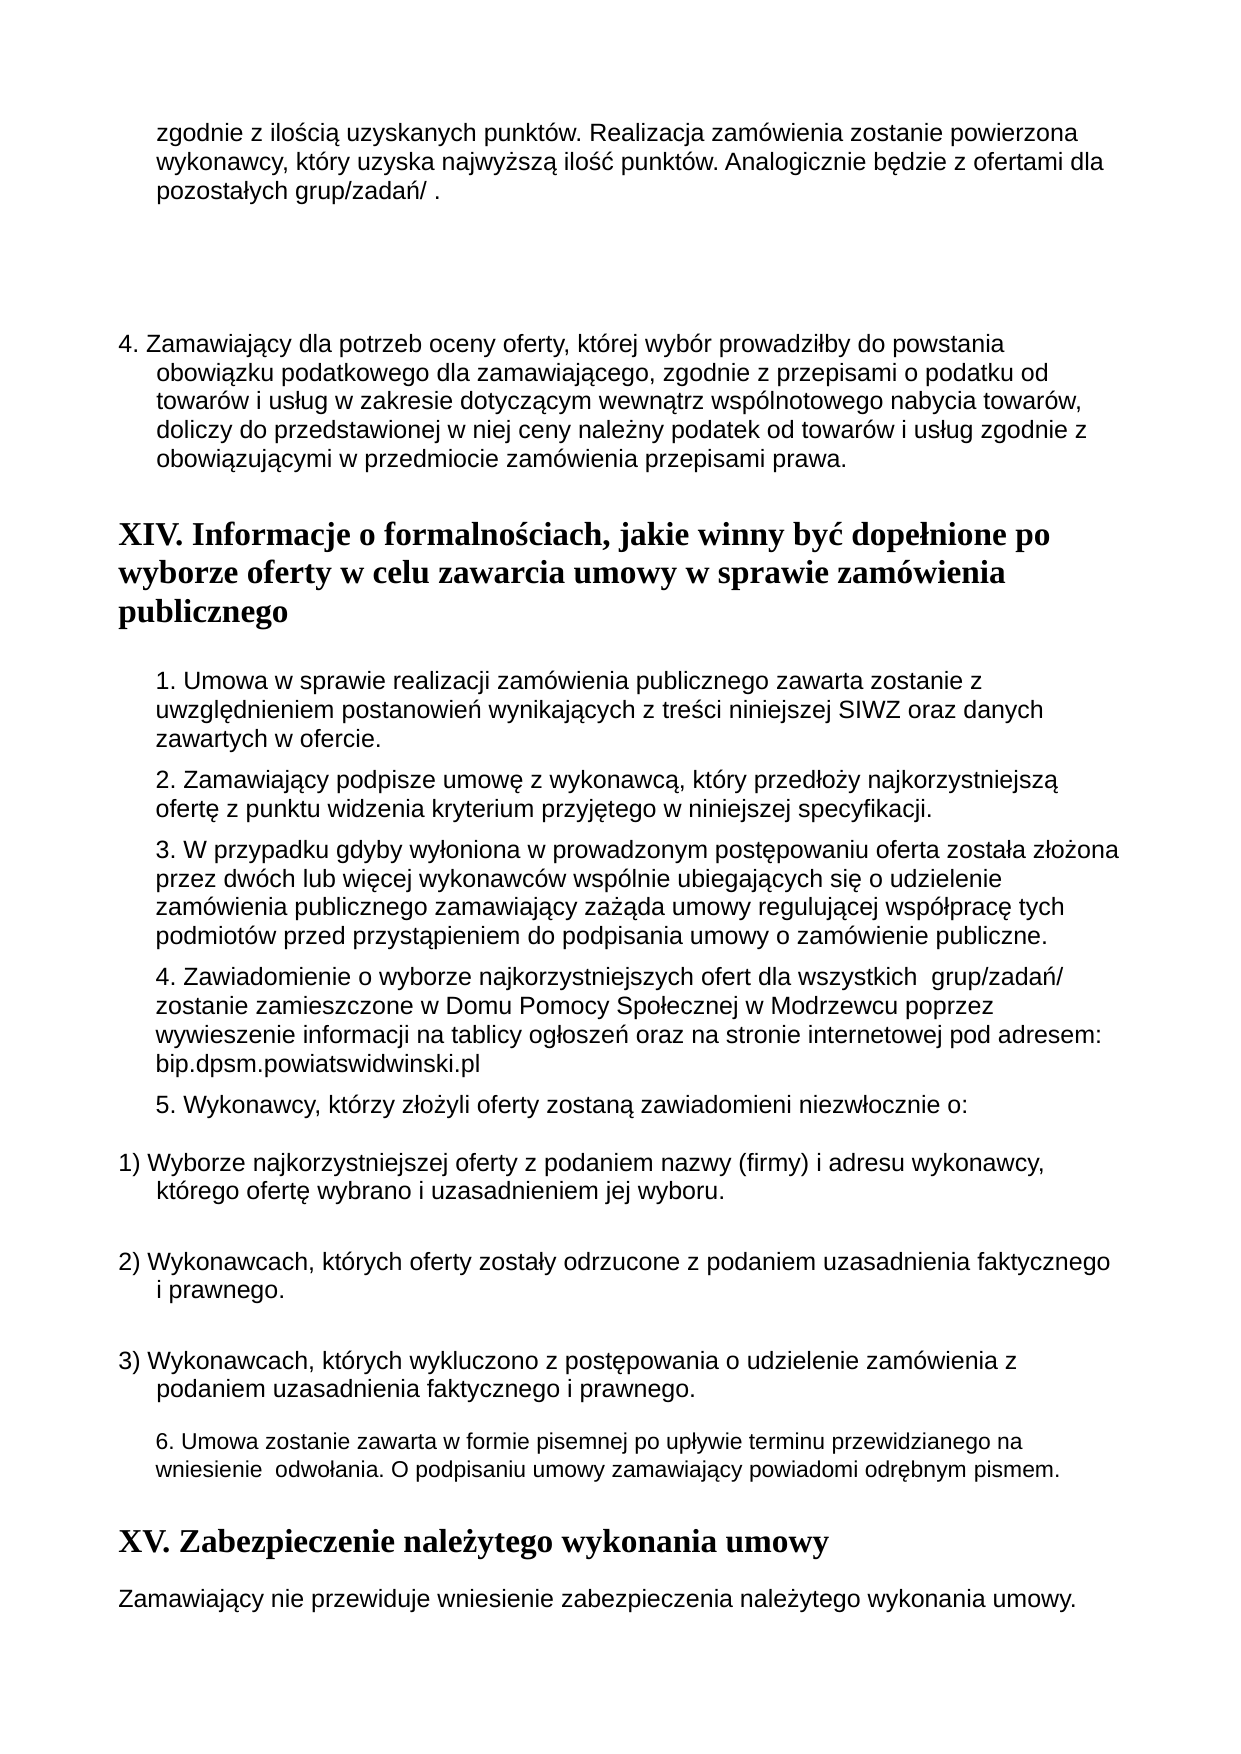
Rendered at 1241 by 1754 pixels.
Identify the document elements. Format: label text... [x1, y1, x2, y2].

text XIV. Informacje o formalnościach, jakie winny być dopełnione po wyborze oferty w celu zawarcia umowy w sprawie zamówienia publicznego [118, 514, 1122, 629]
text zgodnie z ilością uzyskanych punktów. Realizacja zamówienia zostanie powierzona wykonawcy, który uzyska najwyższą ilość punktów. Analogicznie będzie z ofertami dla pozostałych grup/zadań/ . [118, 118, 1122, 204]
text 4. Zawiadomienie o wyborze najkorzystniejszych ofert dla wszystkich grup/zadań/ zostanie zamieszczone w Domu Pomocy Społecznej w Modrzewcu poprzez wywieszenie informacji na tablicy ogłoszeń oraz na stronie internetowej pod adresem: bip.dpsm.powiatswidwinski.pl [155, 962, 1122, 1077]
text 5. Wykonawcy, którzy złożyli oferty zostaną zawiadomieni niezwłocznie o: [155, 1090, 1122, 1118]
text 3) Wykonawcach, których wykluczono z postępowania o udzielenie zamówienia z podaniem uzasadnienia faktycznego i prawnego. [118, 1346, 1122, 1403]
text 4. Zamawiający dla potrzeb oceny oferty, której wybór prowadziłby do powstania obowiązku podatkowego dla zamawiającego, zgodnie z przepisami o podatku od towarów i usług w zakresie dotyczącym wewnątrz wspólnotowego nabycia towarów, doliczy do przedstawionej w niej ceny należny podatek od towarów i usług zgodnie z obowiązującymi w przedmiocie zamówienia przepisami prawa. [118, 329, 1122, 473]
text 2. Zamawiający podpisze umowę z wykonawcą, który przedłoży najkorzystniejszą ofertę z punktu widzenia kryterium przyjętego w niniejszej specyfikacji. [155, 765, 1122, 822]
text 1. Umowa w sprawie realizacji zamówienia publicznego zawarta zostanie z uwzględnieniem postanowień wynikających z treści niniejszej SIWZ oraz danych zawartych w ofercie. [155, 666, 1122, 753]
text 2) Wykonawcach, których oferty zostały odrzucone z podaniem uzasadnienia faktycznego i prawnego. [118, 1247, 1122, 1304]
text 6. Umowa zostanie zawarta w formie pisemnej po upływie terminu przewidzianego na wniesienie odwołania. O podpisaniu umowy zamawiający powiadomi odrębnym pismem. [155, 1428, 1122, 1483]
text Zamawiający nie przewiduje wniesienie zabezpieczenia należytego wykonania umowy. [118, 1584, 1122, 1613]
text 1) Wyborze najkorzystniejszej oferty z podaniem nazwy (firmy) i adresu wykonawcy, którego ofertę wybrano i uzasadnieniem jej wyboru. [118, 1148, 1122, 1205]
text XV. Zabezpieczenie należytego wykonania umowy [118, 1521, 1122, 1559]
text 3. W przypadku gdyby wyłoniona w prowadzonym postępowaniu oferta została złożona przez dwóch lub więcej wykonawców wspólnie ubiegających się o udzielenie zamówienia publicznego zamawiający zażąda umowy regulującej współpracę tych podmiotów przed przystąpieniem do podpisania umowy o zamówienie publiczne. [155, 835, 1122, 950]
